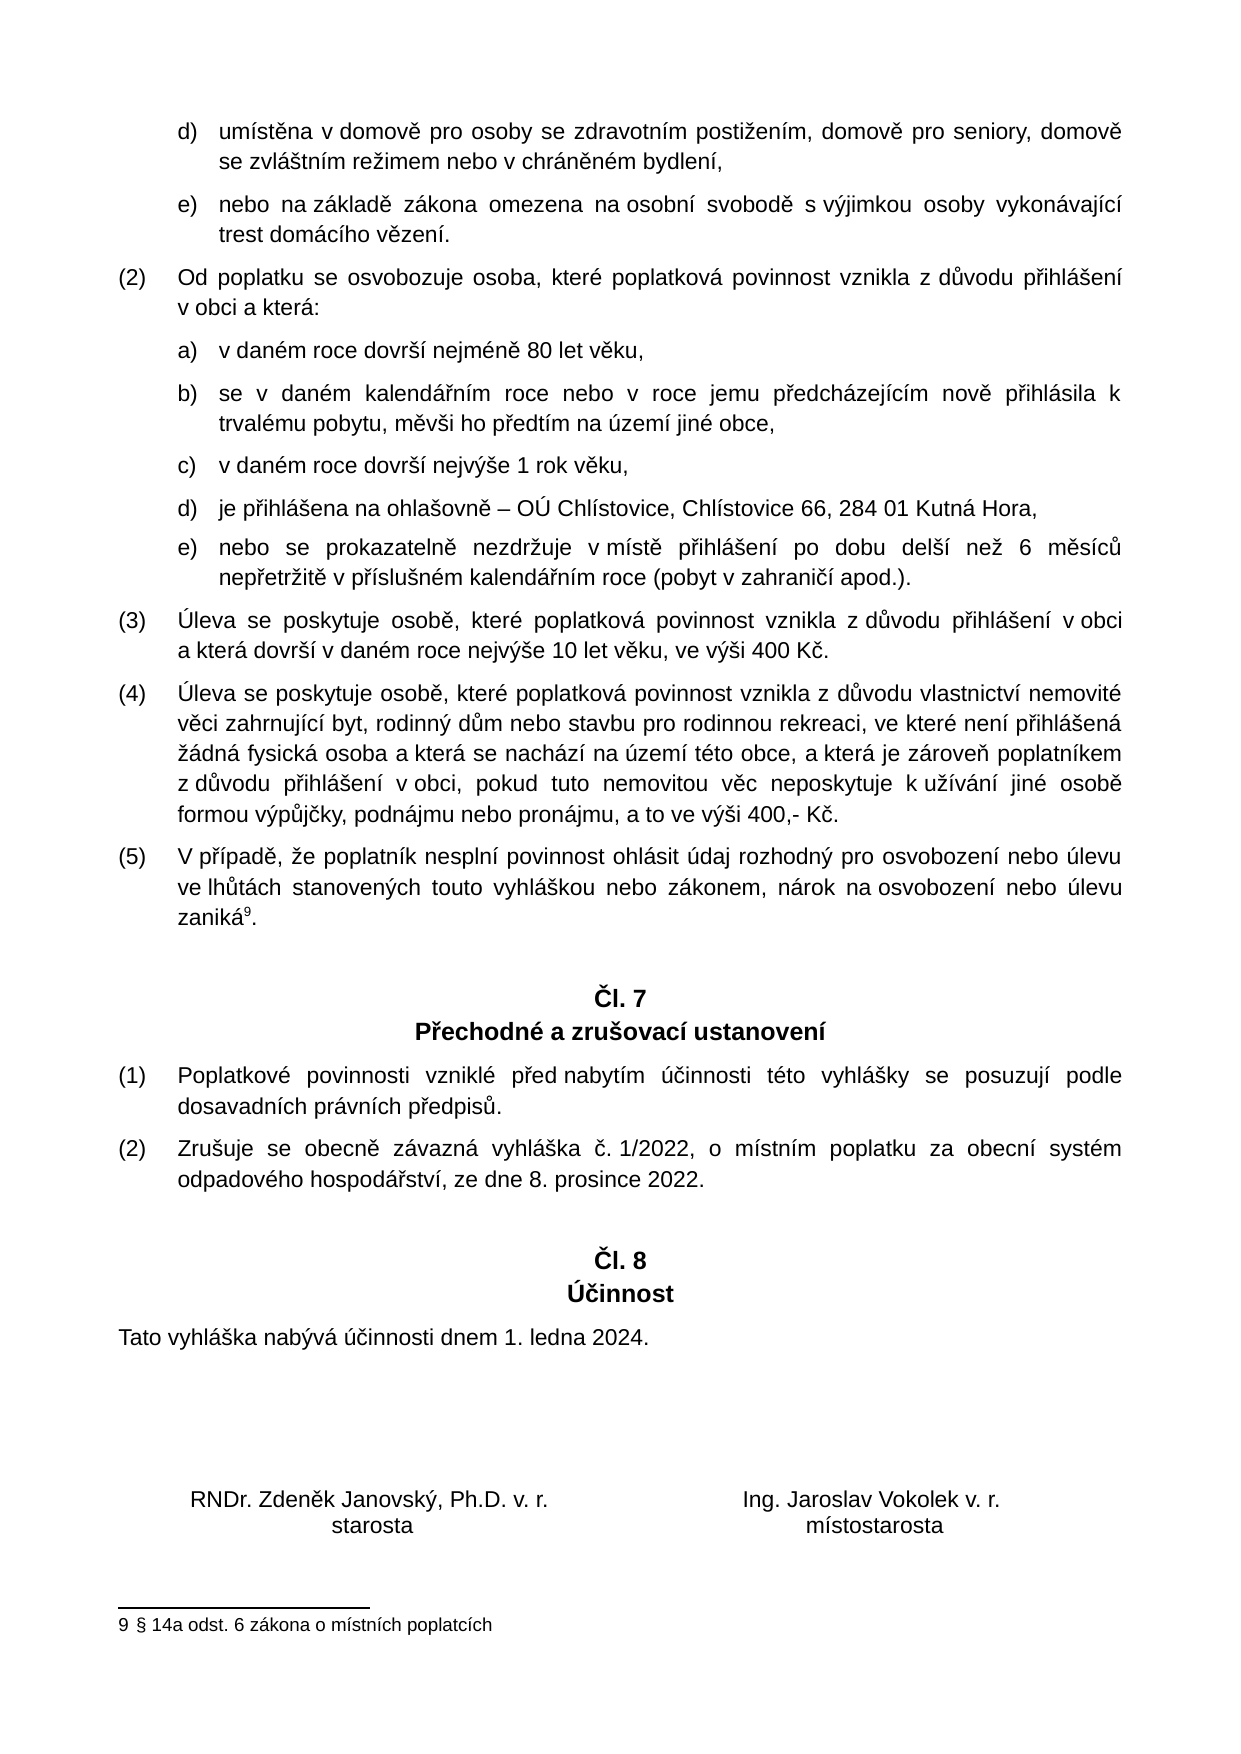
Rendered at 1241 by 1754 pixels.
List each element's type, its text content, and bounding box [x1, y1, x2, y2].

list Zrušuje se obecně závazná vyhláška č. 1/2022, o místním poplatku za obecní systém odpadového hospodářství, ze dne 8. prosince 2022. [118, 1135, 1122, 1192]
list nebo se prokazatelně nezdržuje v místě přihlášení po dobu delší než 6 měsíců nepřetržitě v příslušném kalendářním roce (pobyt v zahraničí apod.). [177, 534, 1122, 591]
list Úleva se poskytuje osobě, které poplatková povinnost vznikla z důvodu vlastnictví nemovité věci zahrnující byt, rodinný dům nebo stavbu pro rodinnou rekreaci, ve které není přihlášená žádná fysická osoba a která se nachází na území této obce, a která je zároveň poplatníkem z důvodu přihlášení v obci, pokud tuto nemovitou věc neposkytuje k užívání jiné osobě formou výpůjčky, podnájmu nebo pronájmu, a to ve výši 400,- Kč. [118, 680, 1122, 827]
list umístěna v domově pro osoby se zdravotním postižením, domově pro seniory, domově se zvláštním režimem nebo v chráněném bydlení, [177, 118, 1122, 175]
subtitle Čl. 8 Účinnost [118, 1246, 1122, 1308]
subtitle Čl. 7 Přechodné a zrušovací ustanovení [118, 984, 1122, 1046]
list v daném roce dovrší nejméně 80 let věku, [177, 337, 1122, 363]
list Úleva se poskytuje osobě, které poplatková povinnost vznikla z důvodu přihlášení v obci a která dovrší v daném roce nejvýše 10 let věku, ve výši 400 Kč. [118, 607, 1122, 663]
table_header Ing. Jaroslav Vokolek v. r. místostarosta [620, 1426, 1122, 1544]
list v daném roce dovrší nejvýše 1 rok věku, [177, 452, 1122, 479]
list se v daném kalendářním roce nebo v roce jemu předcházejícím nově přihlásila k trvalému pobytu, měvši ho předtím na území jiné obce, [177, 379, 1122, 436]
list je přihlášena na ohlašovně – OÚ Chlístovice, Chlístovice 66, 284 01 Kutná Hora, [177, 495, 1122, 522]
list V případě, že poplatník nesplní povinnost ohlásit údaj rozhodný pro osvobození nebo úlevu ve lhůtách stanovených touto vyhláškou nebo zákonem, nárok na osvobození nebo úlevu zaniká. [118, 843, 1122, 930]
list § 14a odst. 6 zákona o místních poplatcích [118, 1614, 1122, 1635]
list Od poplatku se osvobozuje osoba, které poplatková povinnost vznikla z důvodu přihlášení v obci a která: [118, 264, 1122, 321]
text Tato vyhláška nabývá účinnosti dnem 1. ledna 2024. [118, 1324, 1122, 1351]
table_header RNDr. Zdeněk Janovský, Ph.D. v. r. starosta [118, 1426, 620, 1544]
list Poplatkové povinnosti vzniklé před nabytím účinnosti této vyhlášky se posuzují podle dosavadních právních předpisů. [118, 1062, 1122, 1119]
list nebo na základě zákona omezena na osobní svobodě s výjimkou osoby vykonávající trest domácího vězení. [177, 191, 1122, 248]
